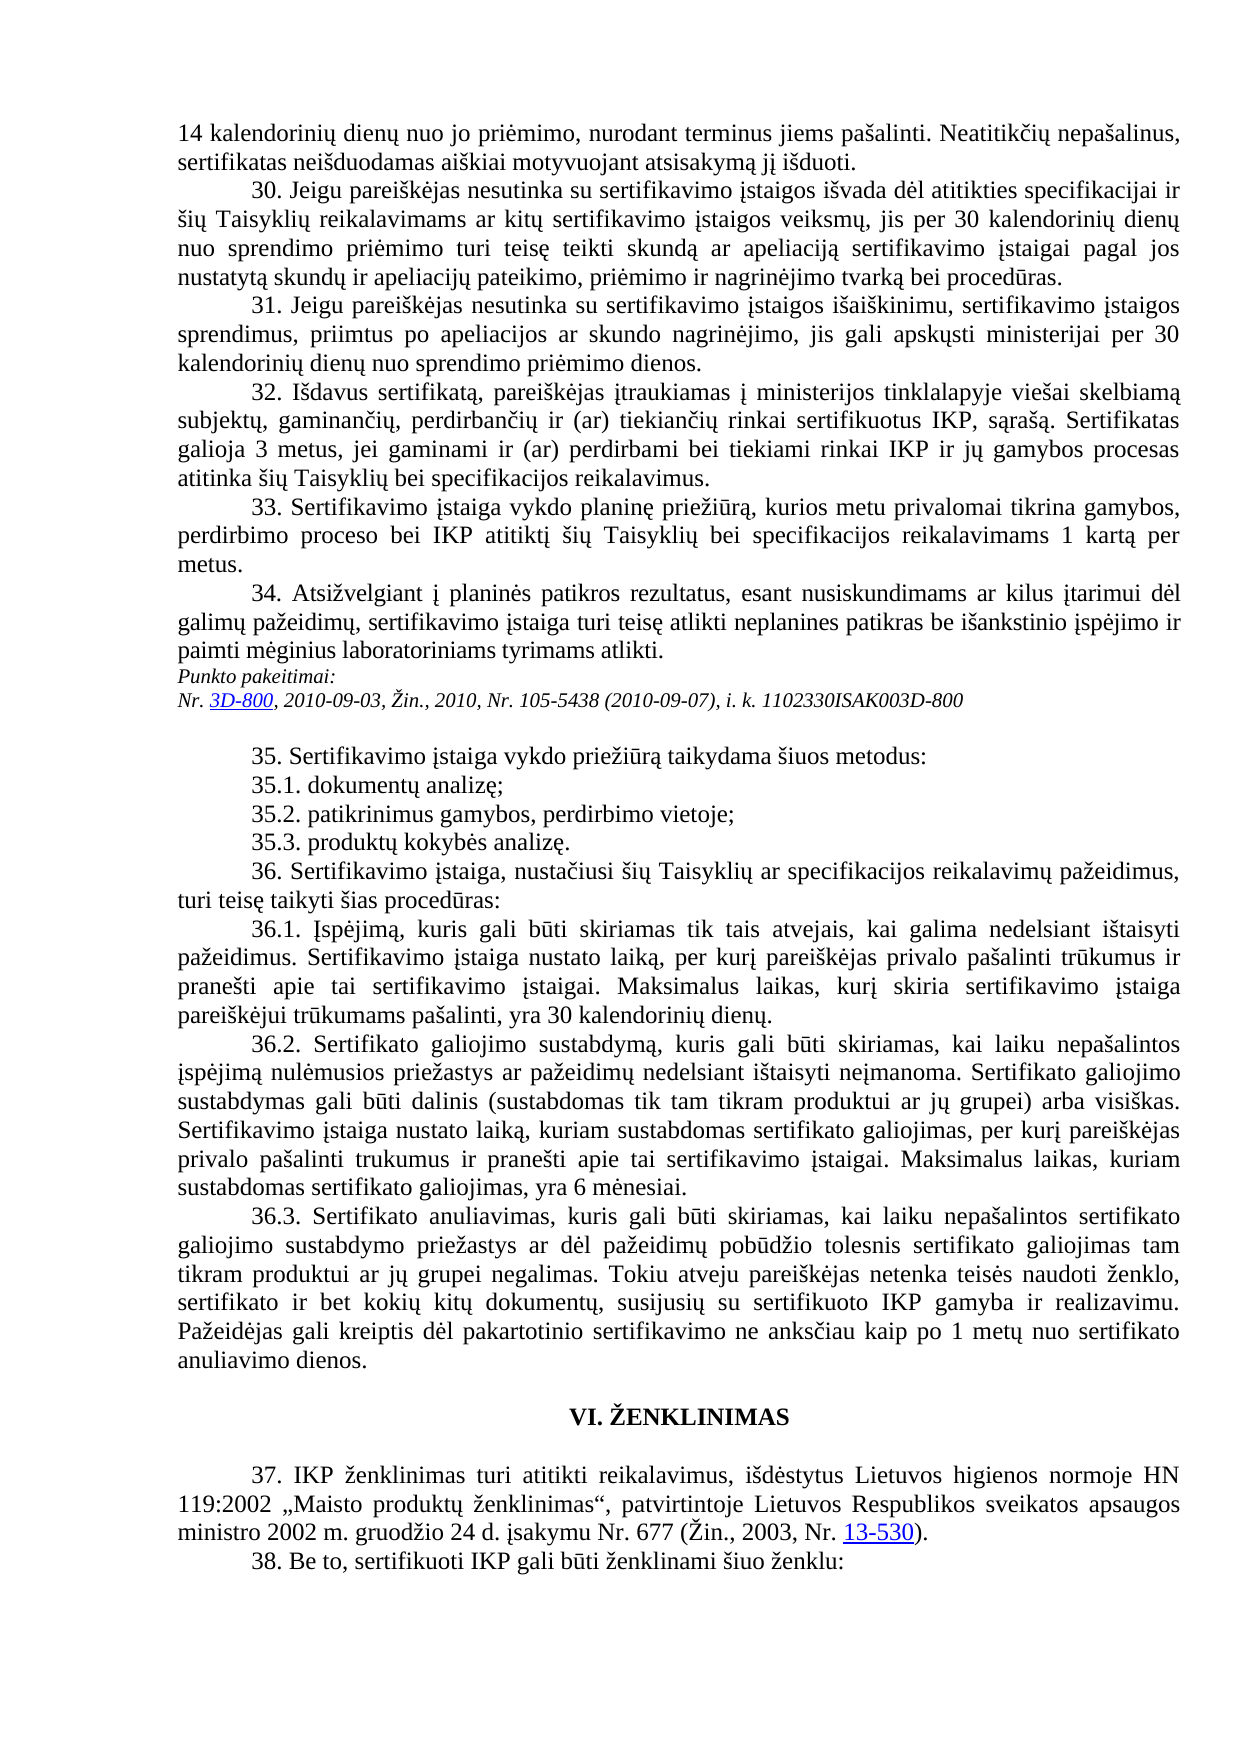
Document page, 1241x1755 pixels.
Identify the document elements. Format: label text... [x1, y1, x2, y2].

text 35. Sertifikavimo įstaiga vykdo priežiūrą taikydama šiuos metodus: [177, 741, 1181, 770]
text Punkto pakeitimai: [177, 664, 1181, 688]
text 33. Sertifikavimo įstaiga vykdo planinę priežiūrą, kurios metu privalomai tikrina gamybos, perdirbimo proceso bei IKP atitiktį šių Taisyklių bei specifikacijos reikalavimams 1 kartą per metus. [177, 492, 1181, 578]
text 30. Jeigu pareiškėjas nesutinka su sertifikavimo įstaigos išvada dėl atitikties specifikacijai ir šių Taisyklių reikalavimams ar kitų sertifikavimo įstaigos veiksmų, jis per 30 kalendorinių dienų nuo sprendimo priėmimo turi teisę teikti skundą ar apeliaciją sertifikavimo įstaigai pagal jos nustatytą skundų ir apeliacijų pateikimo, priėmimo ir nagrinėjimo tvarką bei procedūras. [177, 176, 1181, 291]
text 35.3. produktų kokybės analizę. [177, 827, 1181, 856]
text VI. ŽENKLINIMAS [177, 1402, 1181, 1431]
text 31. Jeigu pareiškėjas nesutinka su sertifikavimo įstaigos išaiškinimu, sertifikavimo įstaigos sprendimus, priimtus po apeliacijos ar skundo nagrinėjimo, jis gali apskųsti ministerijai per 30 kalendorinių dienų nuo sprendimo priėmimo dienos. [177, 291, 1181, 377]
text Nr. 3D-800, 2010-09-03, Žin., 2010, Nr. 105-5438 (2010-09-07), i. k. 1102330ISAK003D-800 [177, 688, 1181, 712]
text 37. IKP ženklinimas turi atitikti reikalavimus, išdėstytus Lietuvos higienos normoje HN 119:2002 „Maisto produktų ženklinimas“, patvirtintoje Lietuvos Respublikos sveikatos apsaugos ministro 2002 m. gruodžio 24 d. įsakymu Nr. 677 (Žin., 2003, Nr. 13-530). [177, 1460, 1181, 1546]
text 32. Išdavus sertifikatą, pareiškėjas įtraukiamas į ministerijos tinklalapyje viešai skelbiamą subjektų, gaminančių, perdirbančių ir (ar) tiekiančių rinkai sertifikuotus IKP, sąrašą. Sertifikatas galioja 3 metus, jei gaminami ir (ar) perdirbami bei tiekiami rinkai IKP ir jų gamybos procesas atitinka šių Taisyklių bei specifikacijos reikalavimus. [177, 377, 1181, 492]
text 34. Atsižvelgiant į planinės patikros rezultatus, esant nusiskundimams ar kilus įtarimui dėl galimų pažeidimų, sertifikavimo įstaiga turi teisę atlikti neplanines patikras be išankstinio įspėjimo ir paimti mėginius laboratoriniams tyrimams atlikti. [177, 578, 1181, 664]
text 36. Sertifikavimo įstaiga, nustačiusi šių Taisyklių ar specifikacijos reikalavimų pažeidimus, turi teisę taikyti šias procedūras: [177, 856, 1181, 914]
text 36.3. Sertifikato anuliavimas, kuris gali būti skiriamas, kai laiku nepašalintos sertifikato galiojimo sustabdymo priežastys ar dėl pažeidimų pobūdžio tolesnis sertifikato galiojimas tam tikram produktui ar jų grupei negalimas. Tokiu atveju pareiškėjas netenka teisės naudoti ženklo, sertifikato ir bet kokių kitų dokumentų, susijusių su sertifikuoto IKP gamyba ir realizavimu. Pažeidėjas gali kreiptis dėl pakartotinio sertifikavimo ne anksčiau kaip po 1 metų nuo sertifikato anuliavimo dienos. [177, 1201, 1181, 1374]
text 38. Be to, sertifikuoti IKP gali būti ženklinami šiuo ženklu: [177, 1546, 1181, 1575]
text 36.1. Įspėjimą, kuris gali būti skiriamas tik tais atvejais, kai galima nedelsiant ištaisyti pažeidimus. Sertifikavimo įstaiga nustato laiką, per kurį pareiškėjas privalo pašalinti trūkumus ir pranešti apie tai sertifikavimo įstaigai. Maksimalus laikas, kurį skiria sertifikavimo įstaiga pareiškėjui trūkumams pašalinti, yra 30 kalendorinių dienų. [177, 914, 1181, 1029]
text 35.2. patikrinimus gamybos, perdirbimo vietoje; [177, 799, 1181, 827]
text 14 kalendorinių dienų nuo jo priėmimo, nurodant terminus jiems pašalinti. Neatitikčių nepašalinus, sertifikatas neišduodamas aiškiai motyvuojant atsisakymą jį išduoti. [177, 118, 1181, 176]
text 36.2. Sertifikato galiojimo sustabdymą, kuris gali būti skiriamas, kai laiku nepašalintos įspėjimą nulėmusios priežastys ar pažeidimų nedelsiant ištaisyti neįmanoma. Sertifikato galiojimo sustabdymas gali būti dalinis (sustabdomas tik tam tikram produktui ar jų grupei) arba visiškas. Sertifikavimo įstaiga nustato laiką, kuriam sustabdomas sertifikato galiojimas, per kurį pareiškėjas privalo pašalinti trukumus ir pranešti apie tai sertifikavimo įstaigai. Maksimalus laikas, kuriam sustabdomas sertifikato galiojimas, yra 6 mėnesiai. [177, 1029, 1181, 1201]
text 35.1. dokumentų analizę; [177, 770, 1181, 799]
